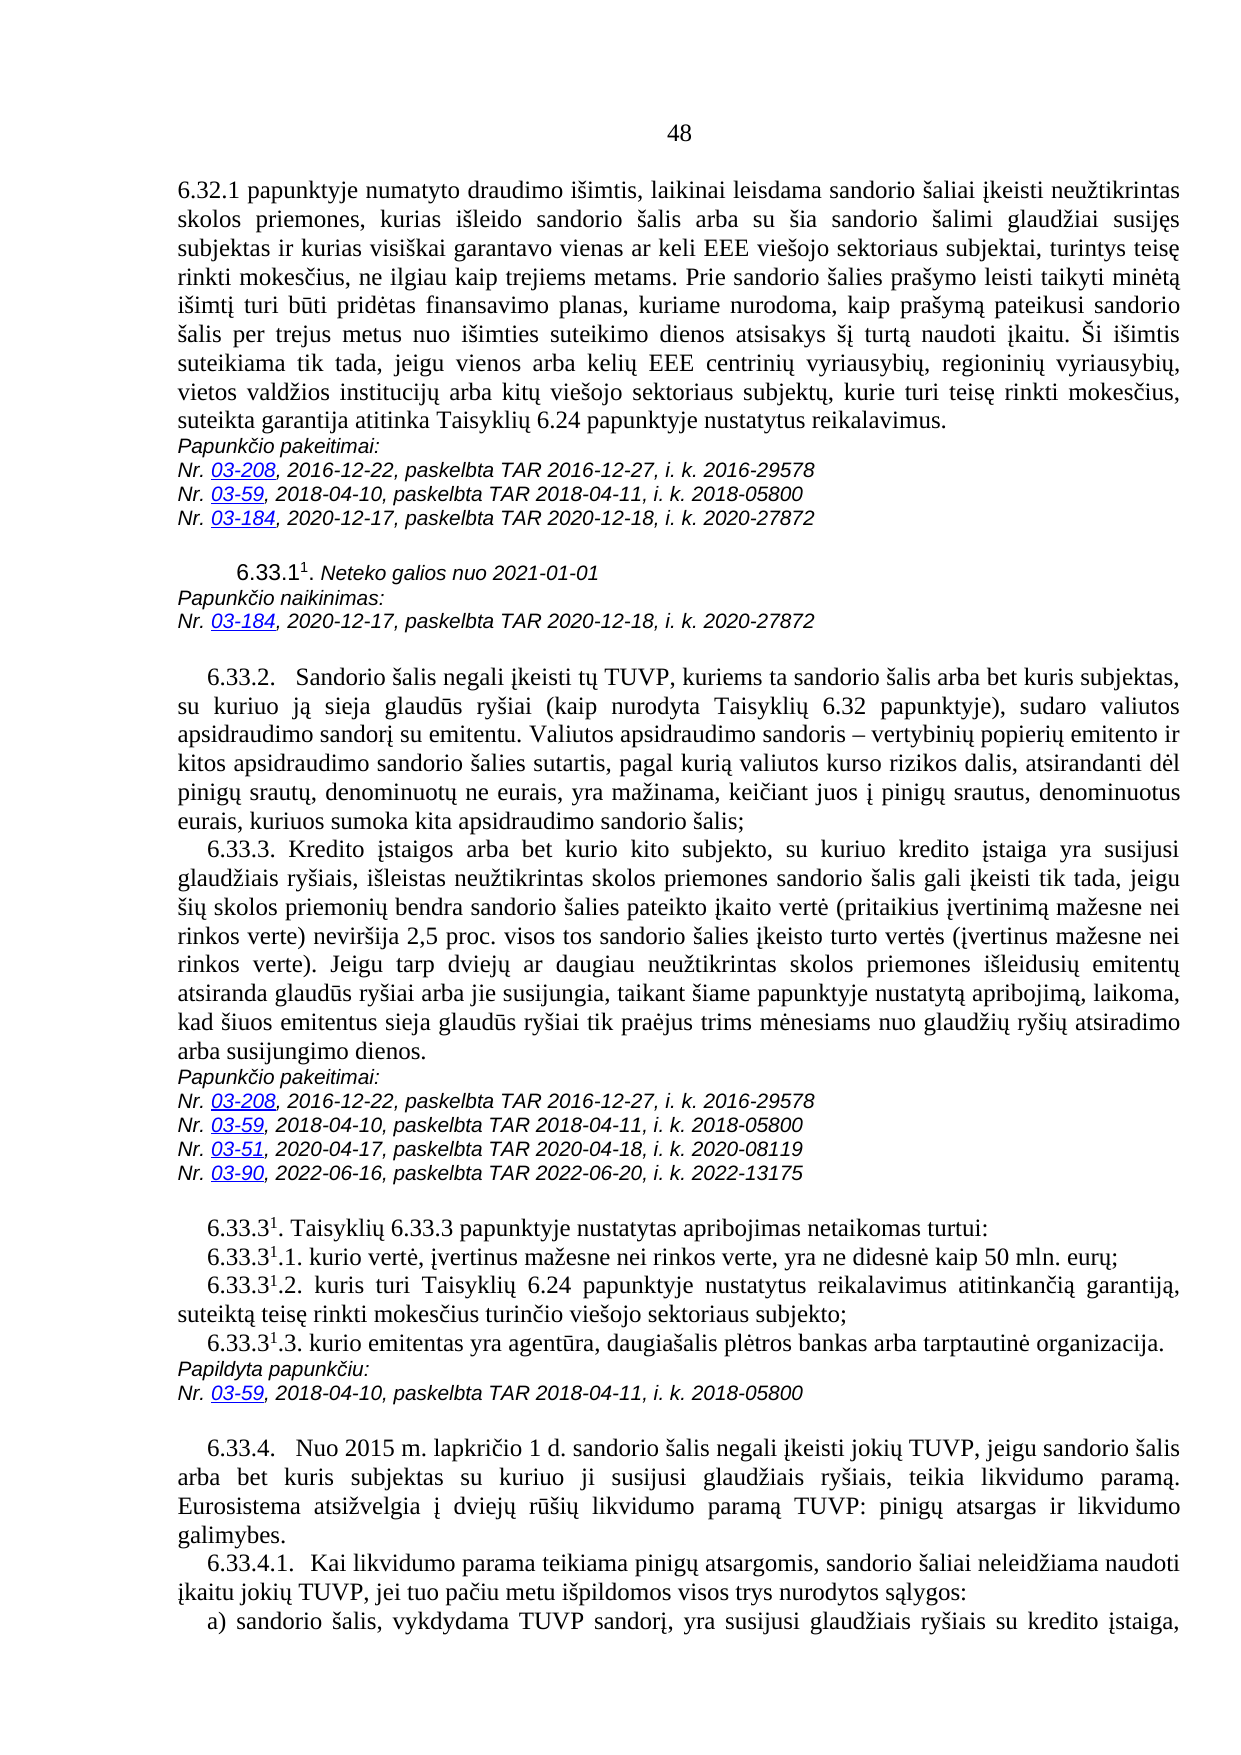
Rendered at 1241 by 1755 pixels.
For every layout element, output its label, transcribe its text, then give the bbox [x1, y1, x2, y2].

text Papunkčio pakeitimai: [177, 1064, 1181, 1088]
text 6.33.31.1. kurio vertė, įvertinus mažesne nei rinkos verte, yra ne didesnė kaip 50 mln. eurų; [177, 1242, 1181, 1271]
text Nr. 03-51, 2020-04-17, paskelbta TAR 2020-04-18, i. k. 2020-08119 [177, 1136, 1181, 1160]
text Papildyta papunkčiu: [177, 1357, 1181, 1381]
text Papunkčio naikinimas: [177, 585, 1181, 609]
text 6.33.3. Kredito įstaigos arba bet kurio kito subjekto, su kuriuo kredito įstaiga yra susijusi glaudžiais ryšiais, išleistas neužtikrintas skolos priemones sandorio šalis gali įkeisti tik tada, jeigu šių skolos priemonių bendra sandorio šalies pateikto įkaito vertė (pritaikius įvertinimą mažesne nei rinkos verte) neviršija 2,5 proc. visos tos sandorio šalies įkeisto turto vertės (įvertinus mažesne nei rinkos verte). Jeigu tarp dviejų ar daugiau neužtikrintas skolos priemones išleidusių emitentų atsiranda glaudūs ryšiai arba jie susijungia, taikant šiame papunktyje nustatytą apribojimą, laikoma, kad šiuos emitentus sieja glaudūs ryšiai tik praėjus trims mėnesiams nuo glaudžių ryšių atsiradimo arba susijungimo dienos. [177, 834, 1181, 1064]
text Nr. 03-208, 2016-12-22, paskelbta TAR 2016-12-27, i. k. 2016-29578 [177, 1088, 1181, 1112]
text Nr. 03-59, 2018-04-10, paskelbta TAR 2018-04-11, i. k. 2018-05800 [177, 1112, 1181, 1136]
text 6.33.31.2. kuris turi Taisyklių 6.24 papunktyje nustatytus reikalavimus atitinkančią garantiją, suteiktą teisę rinkti mokesčius turinčio viešojo sektoriaus subjekto; [177, 1271, 1181, 1328]
text Nr. 03-208, 2016-12-22, paskelbta TAR 2016-12-27, i. k. 2016-29578 [177, 458, 1181, 482]
text 6.33.31. Taisyklių 6.33.3 papunktyje nustatytas apribojimas netaikomas turtui: [177, 1213, 1181, 1242]
text Nr. 03-59, 2018-04-10, paskelbta TAR 2018-04-11, i. k. 2018-05800 [177, 482, 1181, 506]
text Nr. 03-59, 2018-04-10, paskelbta TAR 2018-04-11, i. k. 2018-05800 [177, 1381, 1181, 1405]
text Nr. 03-90, 2022-06-16, paskelbta TAR 2022-06-20, i. k. 2022-13175 [177, 1160, 1181, 1184]
text 6.33.11. Neteko galios nuo 2021-01-01 [177, 559, 1181, 585]
text a) sandorio šalis, vykdydama TUVP sandorį, yra susijusi glaudžiais ryšiais su kredito įstaiga, [177, 1606, 1181, 1635]
text 6.33.4. Nuo 2015 m. lapkričio 1 d. sandorio šalis negali įkeisti jokių TUVP, jeigu sandorio šalis arba bet kuris subjektas su kuriuo ji susijusi glaudžiais ryšiais, teikia likvidumo paramą. Eurosistema atsižvelgia į dviejų rūšių likvidumo paramą TUVP: pinigų atsargas ir likvidumo galimybes. [177, 1433, 1181, 1548]
text 6.32.1 papunktyje numatyto draudimo išimtis, laikinai leisdama sandorio šaliai įkeisti neužtikrintas skolos priemones, kurias išleido sandorio šalis arba su šia sandorio šalimi glaudžiai susijęs subjektas ir kurias visiškai garantavo vienas ar keli EEE viešojo sektoriaus subjektai, turintys teisę rinkti mokesčius, ne ilgiau kaip trejiems metams. Prie sandorio šalies prašymo leisti taikyti minėtą išimtį turi būti pridėtas finansavimo planas, kuriame nurodoma, kaip prašymą pateikusi sandorio šalis per trejus metus nuo išimties suteikimo dienos atsisakys šį turtą naudoti įkaitu. Ši išimtis suteikiama tik tada, jeigu vienos arba kelių EEE centrinių vyriausybių, regioninių vyriausybių, vietos valdžios institucijų arba kitų viešojo sektoriaus subjektų, kurie turi teisę rinkti mokesčius, suteikta garantija atitinka Taisyklių 6.24 papunktyje nustatytus reikalavimus. [177, 176, 1181, 434]
text Nr. 03-184, 2020-12-17, paskelbta TAR 2020-12-18, i. k. 2020-27872 [177, 506, 1181, 530]
text Nr. 03-184, 2020-12-17, paskelbta TAR 2020-12-18, i. k. 2020-27872 [177, 609, 1181, 633]
text 6.33.4.1. Kai likvidumo parama teikiama pinigų atsargomis, sandorio šaliai neleidžiama naudoti įkaitu jokių TUVP, jei tuo pačiu metu išpildomos visos trys nurodytos sąlygos: [177, 1548, 1181, 1606]
text 6.33.2. Sandorio šalis negali įkeisti tų TUVP, kuriems ta sandorio šalis arba bet kuris subjektas, su kuriuo ją sieja glaudūs ryšiai (kaip nurodyta Taisyklių 6.32 papunktyje), sudaro valiutos apsidraudimo sandorį su emitentu. Valiutos apsidraudimo sandoris – vertybinių popierių emitento ir kitos apsidraudimo sandorio šalies sutartis, pagal kurią valiutos kurso rizikos dalis, atsirandanti dėl pinigų srautų, denominuotų ne eurais, yra mažinama, keičiant juos į pinigų srautus, denominuotus eurais, kuriuos sumoka kita apsidraudimo sandorio šalis; [177, 662, 1181, 834]
text 6.33.31.3. kurio emitentas yra agentūra, daugiašalis plėtros bankas arba tarptautinė organizacija. [177, 1328, 1181, 1357]
text Papunkčio pakeitimai: [177, 434, 1181, 458]
